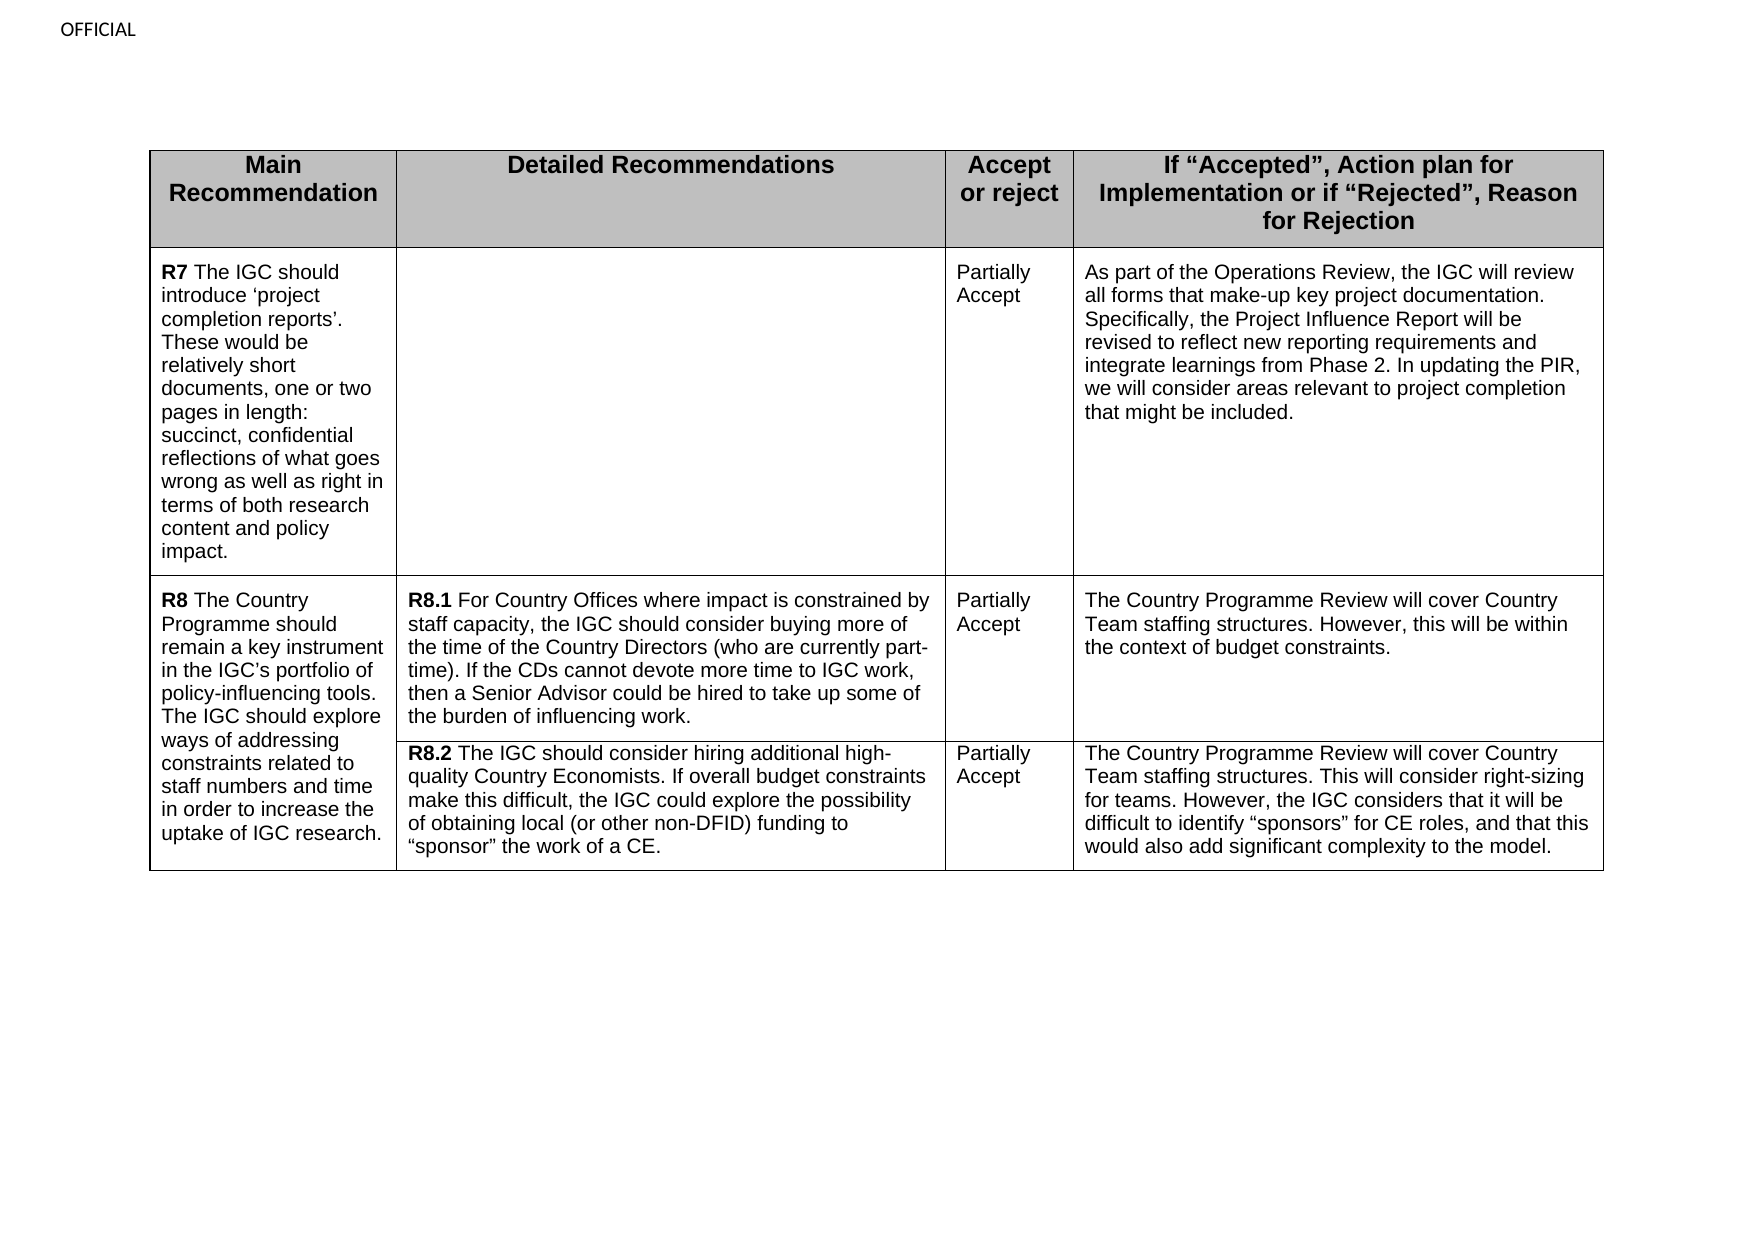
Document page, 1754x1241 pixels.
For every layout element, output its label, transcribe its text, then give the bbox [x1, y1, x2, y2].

table_header Detailed Recommendations [397, 151, 945, 247]
table_cell R8.2 The IGC should consider hiring additional high-quality Country Economists. If overall budget constraints make this difficult, the IGC could explore the possibility of obtaining local (or other non-DFID) funding to “sponsor” the work of a CE. [397, 742, 945, 870]
table_cell [397, 248, 945, 575]
table_cell As part of the Operations Review, the IGC will review all forms that make-up key project documentation. Specifically, the Project Influence Report will be revised to reflect new reporting requirements and integrate learnings from Phase 2. In updating the PIR, we will consider areas relevant to project completion that might be included. [1074, 248, 1603, 575]
table_cell R8 The Country Programme should remain a key instrument in the IGC’s portfolio of policy-influencing tools. The IGC should explore ways of addressing constraints related to staff numbers and time in order to increase the uptake of IGC research. [151, 576, 396, 870]
table_header Main Recommendation [151, 151, 396, 247]
table_cell Partially Accept [946, 742, 1073, 870]
table_cell Partially Accept [946, 248, 1073, 575]
table_cell R8.1 For Country Offices where impact is constrained by staff capacity, the IGC should consider buying more of the time of the Country Directors (who are currently part-time). If the CDs cannot devote more time to IGC work, then a Senior Advisor could be hired to take up some of the burden of influencing work. [397, 576, 945, 741]
table_header Accept or reject [946, 151, 1073, 247]
table_cell The Country Programme Review will cover Country Team staffing structures. However, this will be within the context of budget constraints. [1074, 576, 1603, 741]
table_cell The Country Programme Review will cover Country Team staffing structures. This will consider right-sizing for teams. However, the IGC considers that it will be difficult to identify “sponsors” for CE roles, and that this would also add significant complexity to the model. [1074, 742, 1603, 870]
table_cell R7 The IGC should introduce ‘project completion reports’. These would be relatively short documents, one or two pages in length: succinct, confidential reflections of what goes wrong as well as right in terms of both research content and policy impact. [151, 248, 396, 575]
table_header If “Accepted”, Action plan for Implementation or if “Rejected”, Reason for Rejection [1074, 151, 1603, 247]
table_cell Partially Accept [946, 576, 1073, 741]
